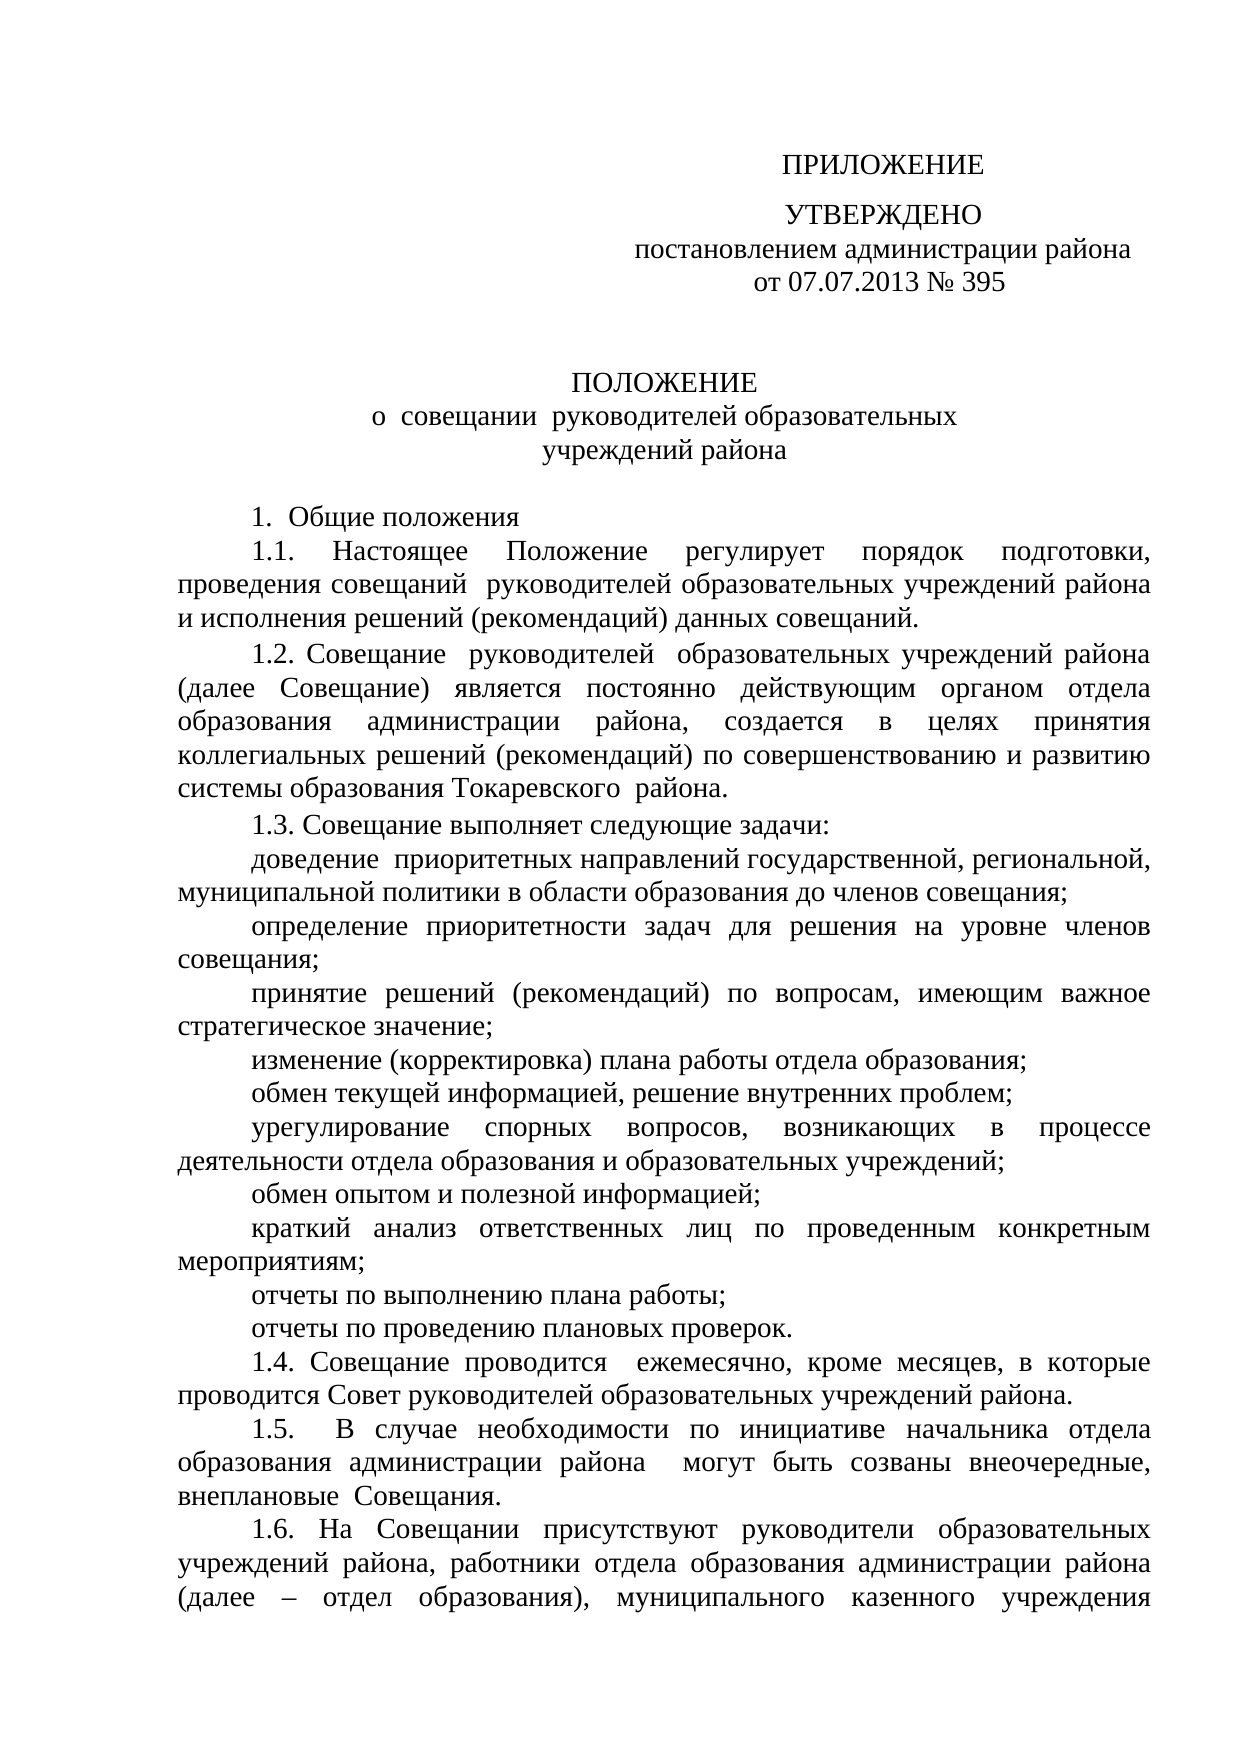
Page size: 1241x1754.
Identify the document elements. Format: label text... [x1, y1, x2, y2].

list Общие положения [251, 499, 1152, 533]
text 1.1. Настоящее Положение регулирует порядок подготовки, проведения совещаний руководителей образовательных учреждений района и исполнения решений (рекомендаций) данных совещаний. [177, 533, 1152, 633]
text принятие решений (рекомендаций) по вопросам, имеющим важное стратегическое значение; [177, 975, 1152, 1042]
text от 07.07.2013 № 395 [177, 264, 1152, 298]
text ПРИЛОЖЕНИЕ [177, 147, 1152, 180]
text УТВЕРЖДЕНО [177, 197, 1152, 231]
text изменение (корректировка) плана работы отдела образования; [177, 1042, 1152, 1076]
text 1.5. В случае необходимости по инициативе начальника отдела образования администрации района могут быть созваны внеочередные, внеплановые Совещания. [177, 1411, 1152, 1512]
text отчеты по проведению плановых проверок. [177, 1310, 1152, 1344]
text 1.4. Совещание проводится ежемесячно, кроме месяцев, в которые проводится Совет руководителей образовательных учреждений района. [177, 1344, 1152, 1411]
text определение приоритетности задач для решения на уровне членов совещания; [177, 908, 1152, 975]
text отчеты по выполнению плана работы; [177, 1277, 1152, 1310]
text о совещании руководителей образовательных [177, 398, 1152, 432]
text обмен текущей информацией, решение внутренних проблем; [177, 1076, 1152, 1109]
text учреждений района [177, 432, 1152, 466]
text доведение приоритетных направлений государственной, региональной, муниципальной политики в области образования до членов совещания; [177, 841, 1152, 908]
text обмен опытом и полезной информацией; [177, 1176, 1152, 1210]
text 1.2. Совещание руководителей образовательных учреждений района (далее Совещание) является постоянно действующим органом отдела образования администрации района, создается в целях принятия коллегиальных решений (рекомендаций) по совершенствованию и развитию системы образования Токаревского района. [177, 636, 1152, 804]
text 1.6. На Совещании присутствуют руководители образовательных учреждений района, работники отдела образования администрации района (далее – отдел образования), муниципального казенного учреждения [177, 1512, 1152, 1612]
text 1.3. Совещание выполняет следующие задачи: [177, 807, 1152, 841]
text краткий анализ ответственных лиц по проведенным конкретным мероприятиям; [177, 1210, 1152, 1277]
text урегулирование спорных вопросов, возникающих в процессе деятельности отдела образования и образовательных учреждений; [177, 1109, 1152, 1176]
text ПОЛОЖЕНИЕ [177, 365, 1152, 398]
text постановлением администрации района [177, 231, 1152, 264]
